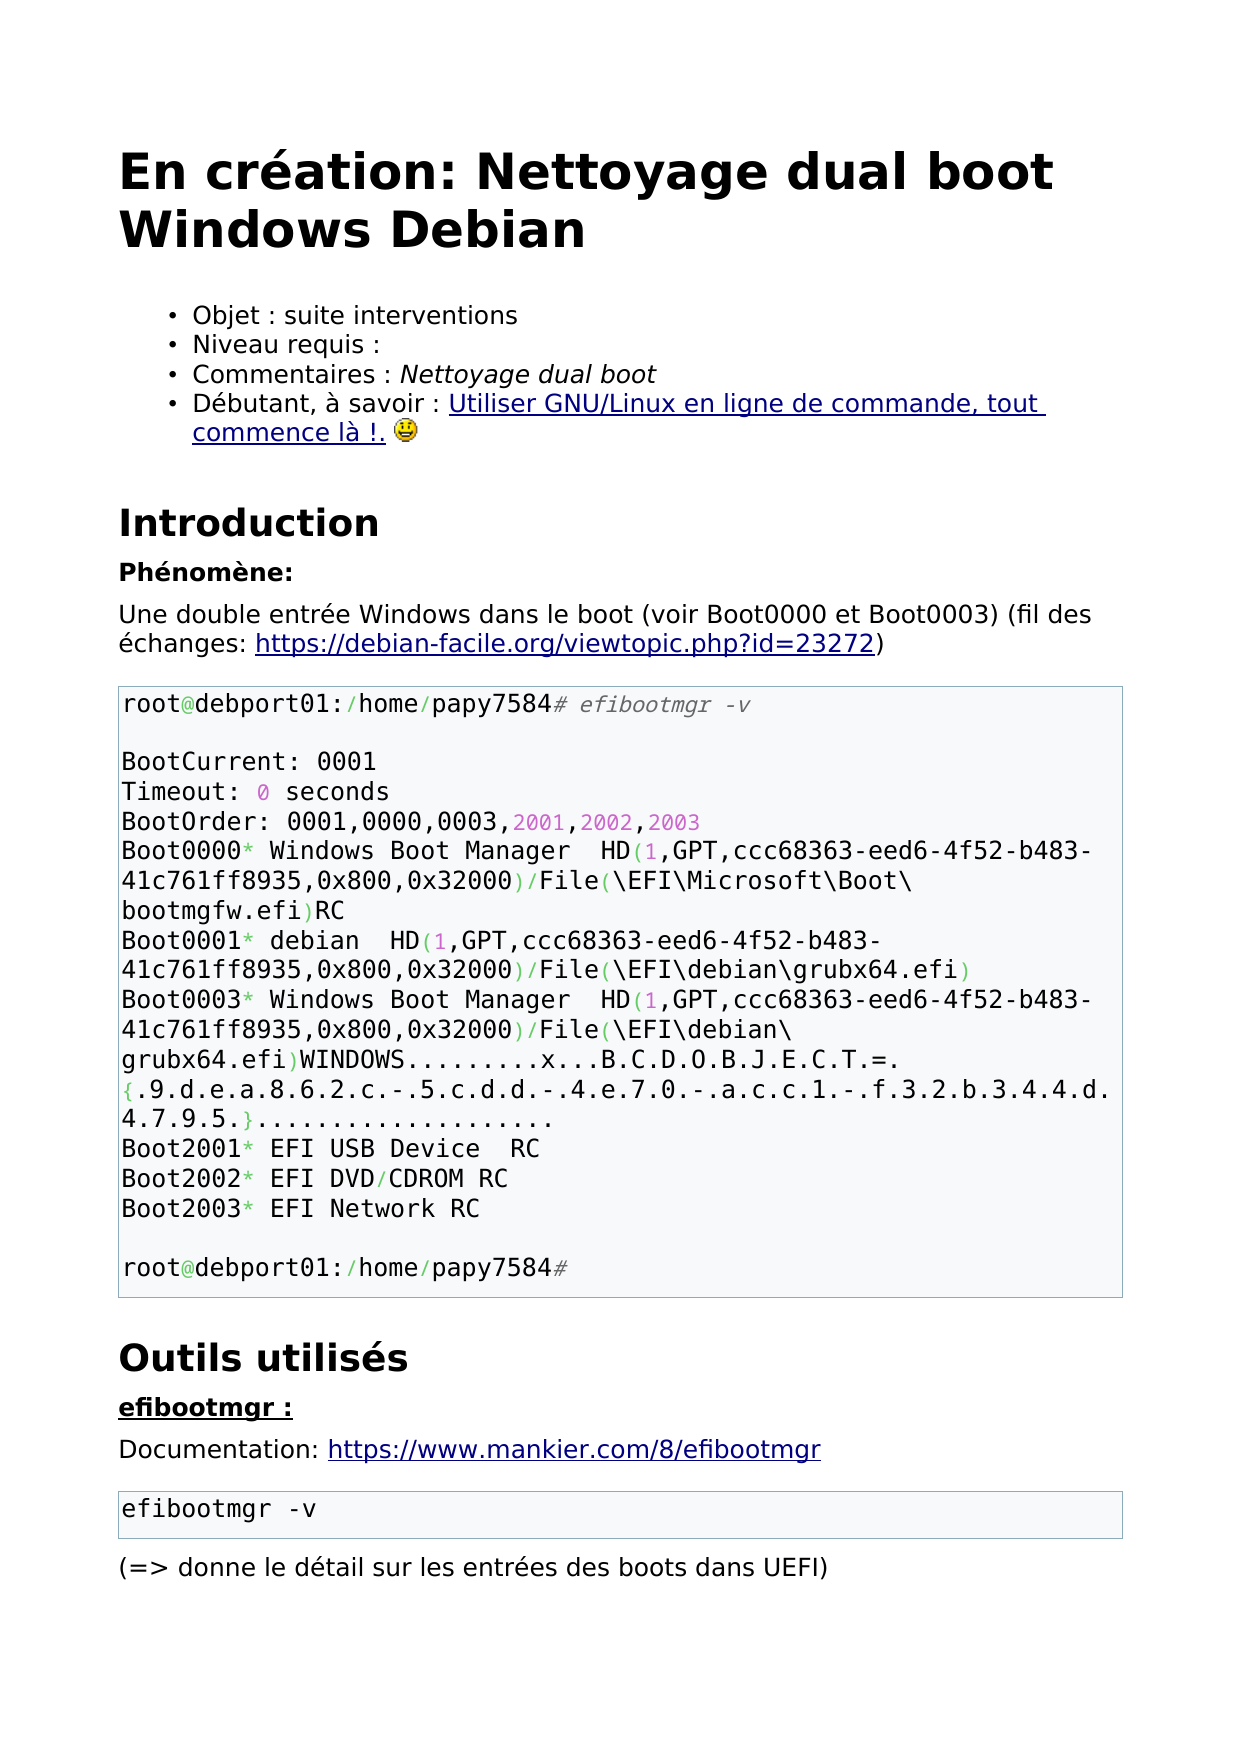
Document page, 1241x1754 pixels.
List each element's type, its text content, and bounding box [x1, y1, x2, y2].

list Niveau requis : [177, 331, 1122, 360]
text Une double entrée Windows dans le boot (voir Boot0000 et Boot0003) (fil des échanges: https://debian-facile.org/viewtopic.php?id=23272) [118, 600, 1122, 658]
picture [394, 418, 418, 442]
table_header root@debport01:/home/papy7584# efibootmgr -v BootCurrent: 0001 Timeout: 0 seconds BootOrder: 0001,0000,0003,2001,2002,2003 Boot0000* Windows Boot Manager HD(1,GPT,ccc68363-eed6-4f52-b483-41c761ff8935,0x800,0x32000)/File(\EFI\Microsoft\Boot\bootmgfw.efi)RC Boot0001* debian HD(1,GPT,ccc68363-eed6-4f52-b483-41c761ff8935,0x800,0x32000)/File(\EFI\debian\grubx64.efi) Boot0003* Windows Boot Manager HD(1,GPT,ccc68363-eed6-4f52-b483-41c761ff8935,0x800,0x32000)/File(\EFI\debian\grubx64.efi)WINDOWS.........x...B.C.D.O.B.J.E.C.T.=.{.9.d.e.a.8.6.2.c.-.5.c.d.d.-.4.e.7.0.-.a.c.c.1.-.f.3.2.b.3.4.4.d.4.7.9.5.}.................... Boot2001* EFI USB Device RC Boot2002* EFI DVD/CDROM RC Boot2003* EFI Network RC root@debport01:/home/papy7584# [119, 687, 1122, 1297]
list Débutant, à savoir : Utiliser GNU/Linux en ligne de commande, tout commence là !. [177, 389, 1122, 448]
text efibootmgr : [118, 1393, 1122, 1422]
subtitle En création: Nettoyage dual boot Windows Debian [118, 143, 1122, 259]
text (=> donne le détail sur les entrées des boots dans UEFI) [118, 1553, 1122, 1582]
table_header efibootmgr -v [119, 1492, 1122, 1538]
text Phénomène: [118, 558, 1122, 587]
subtitle Outils utilisés [118, 1337, 1122, 1381]
text Documentation: https://www.mankier.com/8/efibootmgr [118, 1435, 1122, 1464]
list Commentaires : Nettoyage dual boot [177, 360, 1122, 389]
list Objet : suite interventions [177, 302, 1122, 331]
subtitle Introduction [118, 502, 1122, 546]
